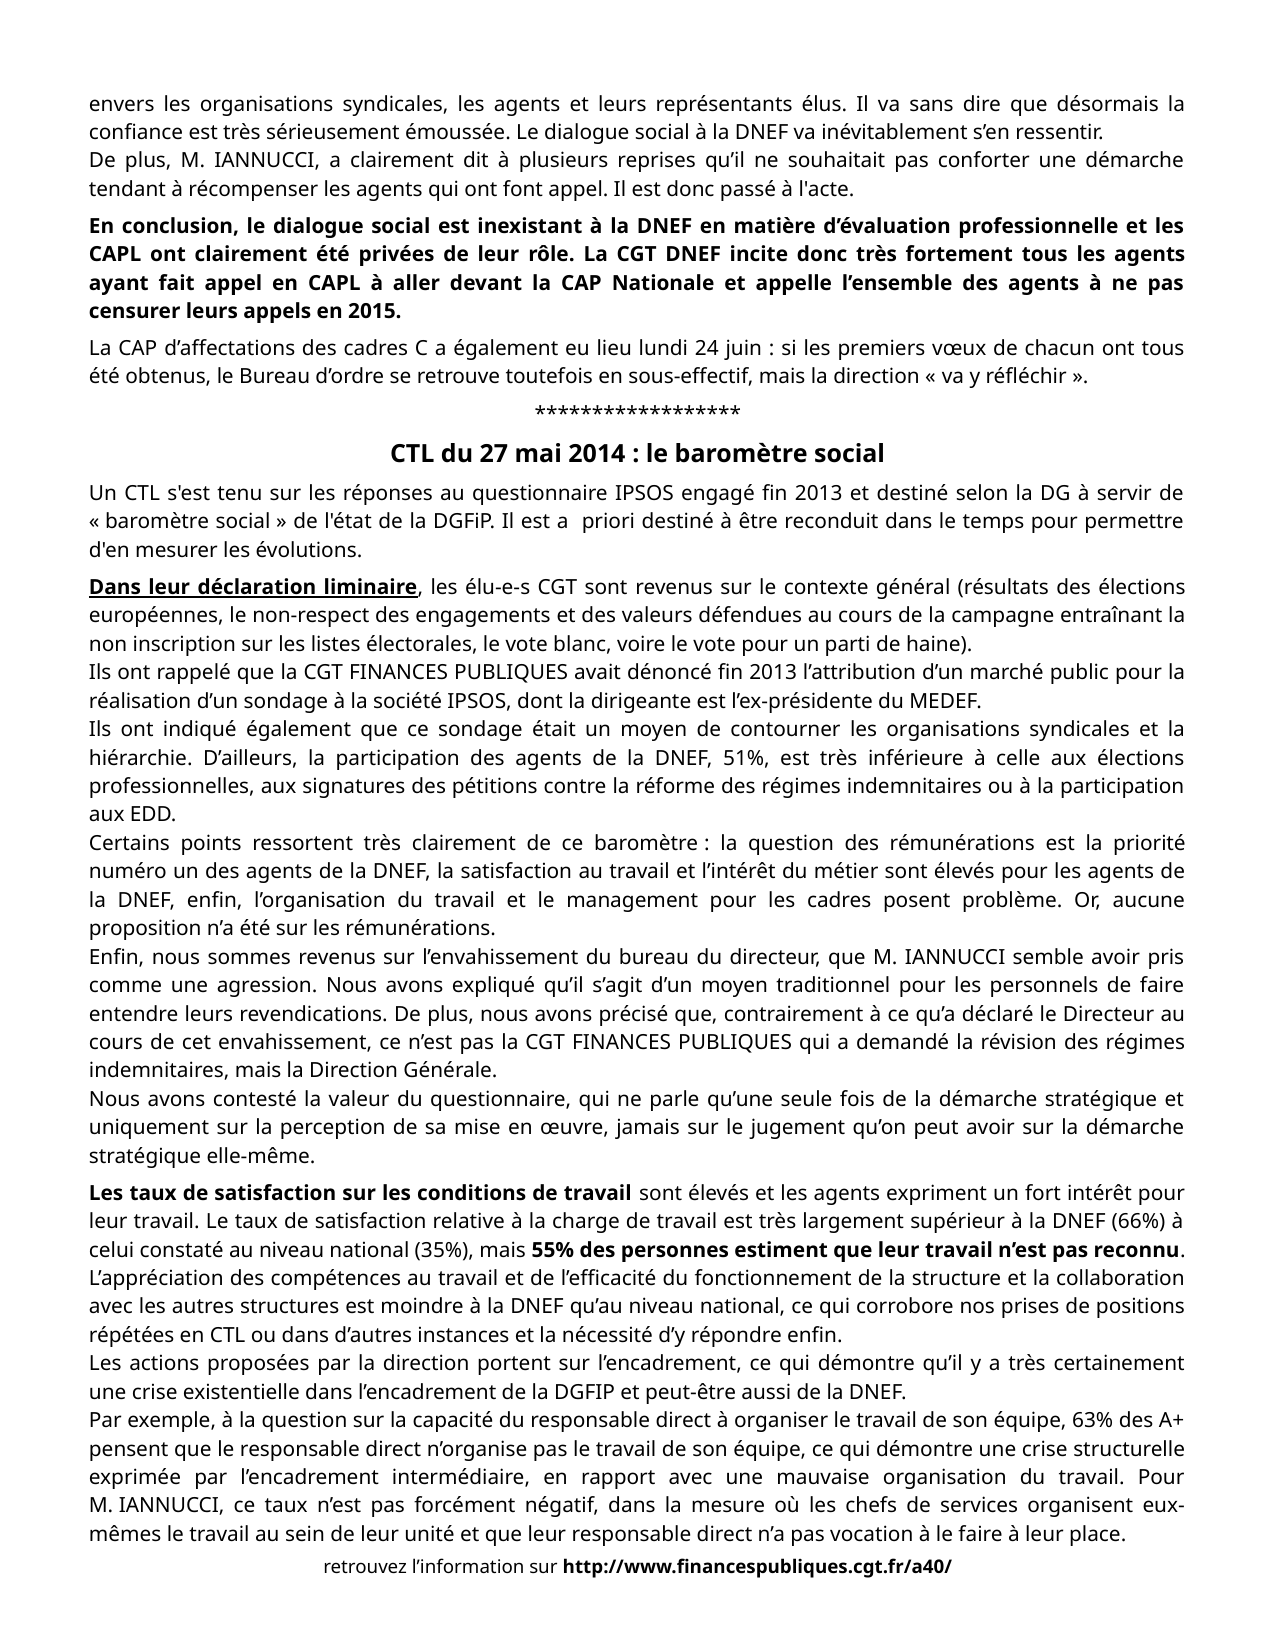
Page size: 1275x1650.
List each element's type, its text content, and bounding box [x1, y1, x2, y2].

text Ils ont indiqué également que ce sondage était un moyen de contourner les organisations syndicales et la hiérarchie. D’ailleurs, la participation des agents de la DNEF, 51%, est très inférieure à celle aux élections professionnelles, aux signatures des pétitions contre la réforme des régimes indemnitaires ou à la participation aux EDD. [89, 714, 1186, 828]
text ****************** [89, 399, 1186, 427]
text Par exemple, à la question sur la capacité du responsable direct à organiser le travail de son équipe, 63% des A+ pensent que le responsable direct n’organise pas le travail de son équipe, ce qui démontre une crise structurelle exprimée par l’encadrement intermédiaire, en rapport avec une mauvaise organisation du travail. Pour M. IANNUCCI, ce taux n’est pas forcément négatif, dans la mesure où les chefs de services organisent eux-mêmes le travail au sein de leur unité et que leur responsable direct n’a pas vocation à le faire à leur place. [89, 1405, 1186, 1547]
text Certains points ressortent très clairement de ce baromètre : la question des rémunérations est la priorité numéro un des agents de la DNEF, la satisfaction au travail et l’intérêt du métier sont élevés pour les agents de la DNEF, enfin, l’organisation du travail et le management pour les cadres posent problème. Or, aucune proposition n’a été sur les rémunérations. [89, 828, 1186, 942]
text envers les organisations syndicales, les agents et leurs représentants élus. Il va sans dire que désormais la confiance est très sérieusement émoussée. Le dialogue social à la DNEF va inévitablement s’en ressentir. [89, 89, 1186, 146]
text En conclusion, le dialogue social est inexistant à la DNEF en matière d’évaluation professionnelle et les CAPL ont clairement été privées de leur rôle. La CGT DNEF incite donc très fortement tous les agents ayant fait appel en CAPL à aller devant la CAP Nationale et appelle l’ensemble des agents à ne pas censurer leurs appels en 2015. [89, 211, 1186, 325]
text Nous avons contesté la valeur du questionnaire, qui ne parle qu’une seule fois de la démarche stratégique et uniquement sur la perception de sa mise en œuvre, jamais sur le jugement qu’on peut avoir sur la démarche stratégique elle-même. [89, 1084, 1186, 1169]
text Enfin, nous sommes revenus sur l’envahissement du bureau du directeur, que M. IANNUCCI semble avoir pris comme une agression. Nous avons expliqué qu’il s’agit d’un moyen traditionnel pour les personnels de faire entendre leurs revendications. De plus, nous avons précisé que, contrairement à ce qu’a déclaré le Directeur au cours de cet envahissement, ce n’est pas la CGT FINANCES PUBLIQUES qui a demandé la révision des régimes indemnitaires, mais la Direction Générale. [89, 942, 1186, 1084]
text Ils ont rappelé que la CGT FINANCES PUBLIQUES avait dénoncé fin 2013 l’attribution d’un marché public pour la réalisation d’un sondage à la société IPSOS, dont la dirigeante est l’ex-présidente du MEDEF. [89, 657, 1186, 714]
text L’appréciation des compétences au travail et de l’efficacité du fonctionnement de la structure et la collaboration avec les autres structures est moindre à la DNEF qu’au niveau national, ce qui corrobore nos prises de positions répétées en CTL ou dans d’autres instances et la nécessité d’y répondre enfin. [89, 1263, 1186, 1348]
text Un CTL s'est tenu sur les réponses au questionnaire IPSOS engagé fin 2013 et destiné selon la DG à servir de « baromètre social » de l'état de la DGFiP. Il est a priori destiné à être reconduit dans le temps pour permettre d'en mesurer les évolutions. [89, 478, 1186, 563]
text La CAP d’affectations des cadres C a également eu lieu lundi 24 juin : si les premiers vœux de chacun ont tous été obtenus, le Bureau d’ordre se retrouve toutefois en sous-effectif, mais la direction « va y réfléchir ». [89, 333, 1186, 390]
text De plus, M. IANNUCCI, a clairement dit à plusieurs reprises qu’il ne souhaitait pas conforter une démarche tendant à récompenser les agents qui ont font appel. Il est donc passé à l'acte. [89, 146, 1186, 202]
text Dans leur déclaration liminaire, les élu-e-s CGT sont revenus sur le contexte général (résultats des élections européennes, le non-respect des engagements et des valeurs défendues au cours de la campagne entraînant la non inscription sur les listes électorales, le vote blanc, voire le vote pour un parti de haine). [89, 572, 1186, 657]
subtitle CTL du 27 mai 2014 : le baromètre social [89, 436, 1186, 470]
text Les taux de satisfaction sur les conditions de travail sont élevés et les agents expriment un fort intérêt pour leur travail. Le taux de satisfaction relative à la charge de travail est très largement supérieur à la DNEF (66%) à celui constaté au niveau national (35%), mais 55% des personnes estiment que leur travail n’est pas reconnu. [89, 1178, 1186, 1263]
text Les actions proposées par la direction portent sur l’encadrement, ce qui démontre qu’il y a très certainement une crise existentielle dans l’encadrement de la DGFIP et peut-être aussi de la DNEF. [89, 1348, 1186, 1405]
